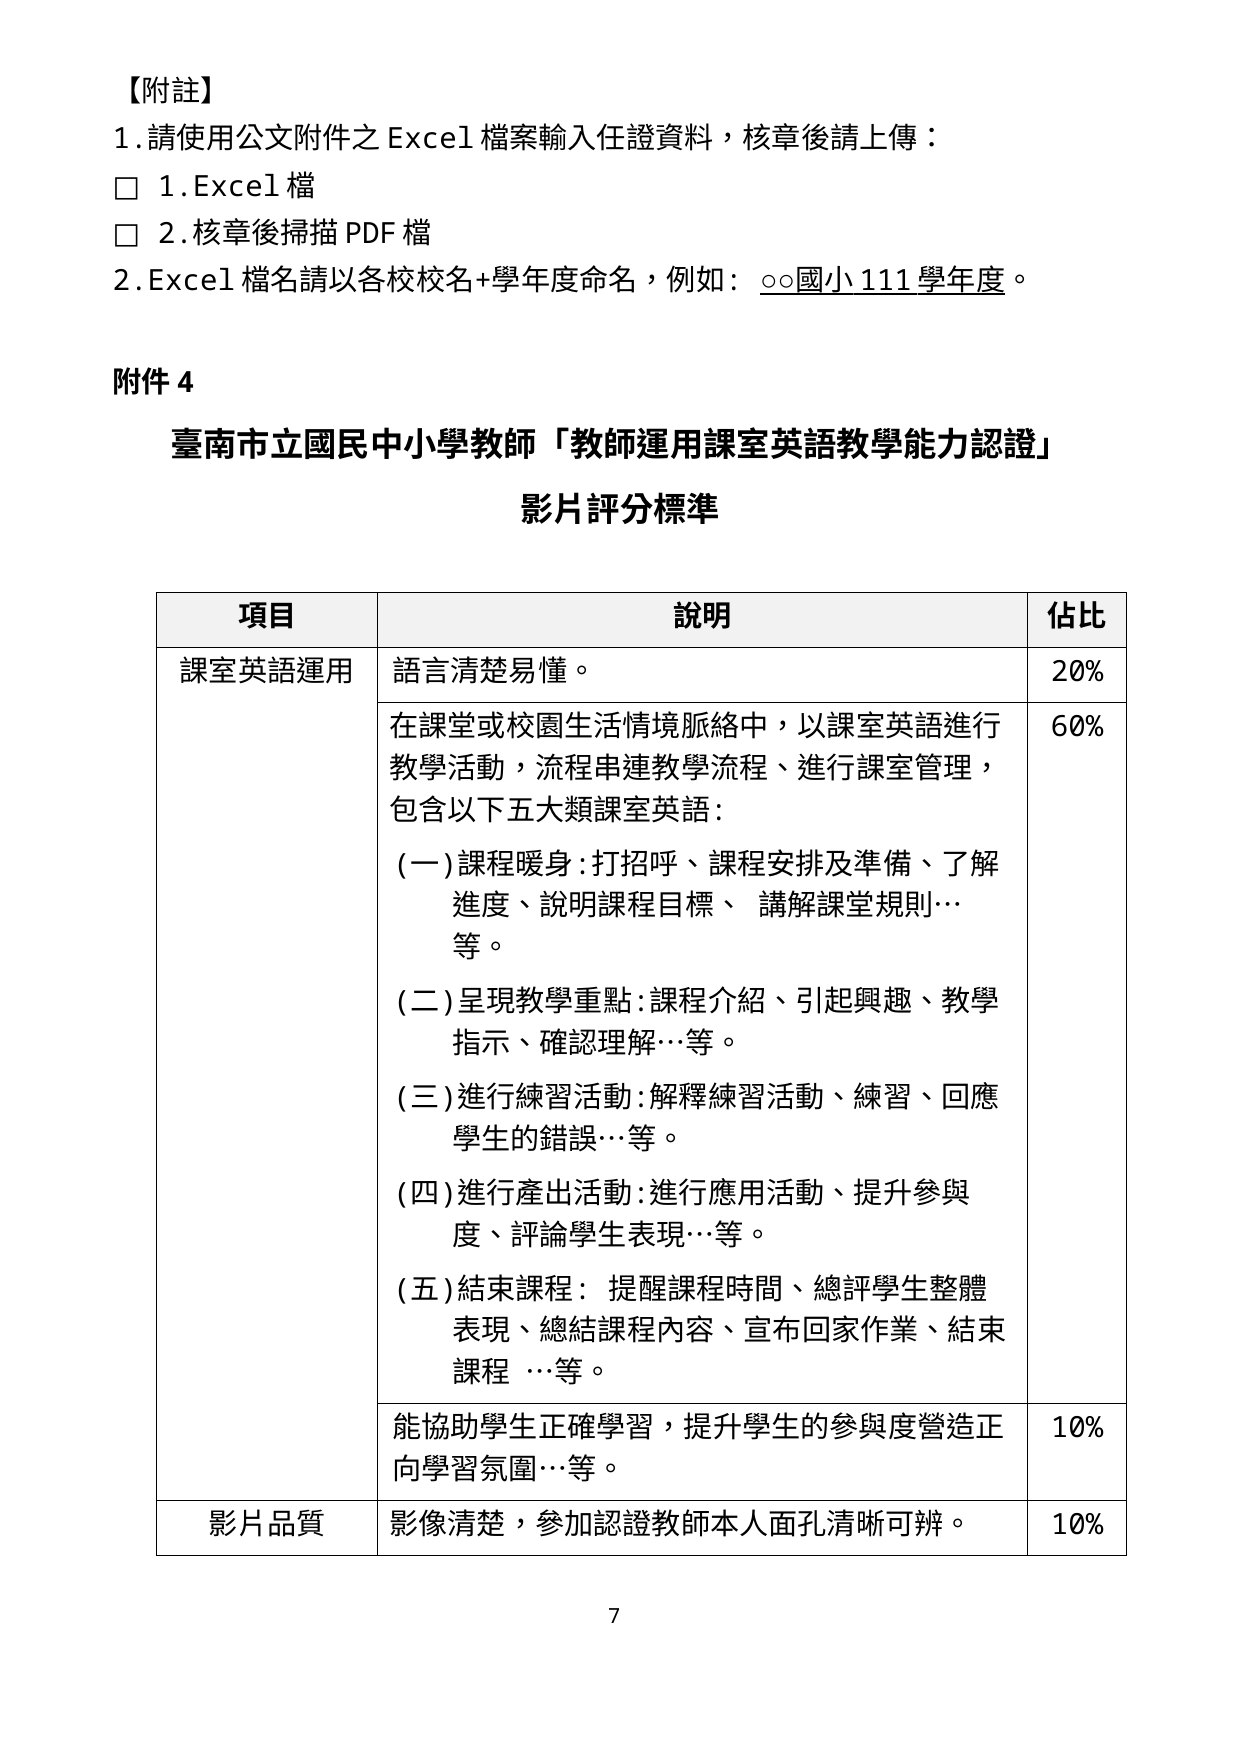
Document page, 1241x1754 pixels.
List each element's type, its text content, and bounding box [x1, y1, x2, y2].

text 附件4 [112, 359, 1127, 401]
text □ 1.Excel檔 [112, 169, 1127, 203]
table_header 項目 [157, 593, 377, 647]
table_cell 語言清楚易懂。 [378, 648, 1027, 702]
table_cell 在課堂或校園生活情境脈絡中，以課室英語進行教學活動，流程串連教學流程、進行課室管理，包含以下五大類課室英語: (一)課程暖身:打招呼、課程安排及準備、了解進度、說明課程目標、 講解課堂規則…等。 (二)呈現教學重點:課程介紹、引起興趣、教學指示、確認理解…等。 (三)進行練習活動:解釋練習活動、練習、回應學生的錯誤…等。 (四)進行產出活動:進行應用活動、提升參與度、評論學生表現…等。 (五)結束課程: 提醒課程時間、總評學生整體表現、總結課程內容、宣布回家作業、結束課程 …等。 [378, 703, 1027, 1403]
text 1.請使用公文附件之Excel檔案輸入任證資料，核章後請上傳： [112, 122, 1127, 156]
table_cell 能協助學生正確學習，提升學生的參與度營造正向學習氛圍…等。 [378, 1404, 1027, 1500]
table_cell 課室英語運用 [157, 648, 377, 1500]
text 【附註】 [112, 75, 1127, 108]
table_cell 10% [1028, 1501, 1126, 1555]
table_cell 10% [1028, 1404, 1126, 1500]
text □ 2.核章後掃描PDF檔 [112, 217, 1127, 250]
text 影片評分標準 [112, 483, 1127, 531]
table_cell 影片品質 [157, 1501, 377, 1555]
table_cell 影像清楚，參加認證教師本人面孔清晰可辨。 [378, 1501, 1027, 1555]
table_cell 60% [1028, 703, 1126, 1403]
table_header 佔比 [1028, 593, 1126, 647]
text 2.Excel檔名請以各校校名+學年度命名，例如: ○○國小111學年度。 [112, 264, 1127, 297]
table_header 說明 [378, 593, 1027, 647]
text 臺南市立國民中小學教師「教師運用課室英語教學能力認證」 [112, 418, 1127, 466]
table_cell 20% [1028, 648, 1126, 702]
